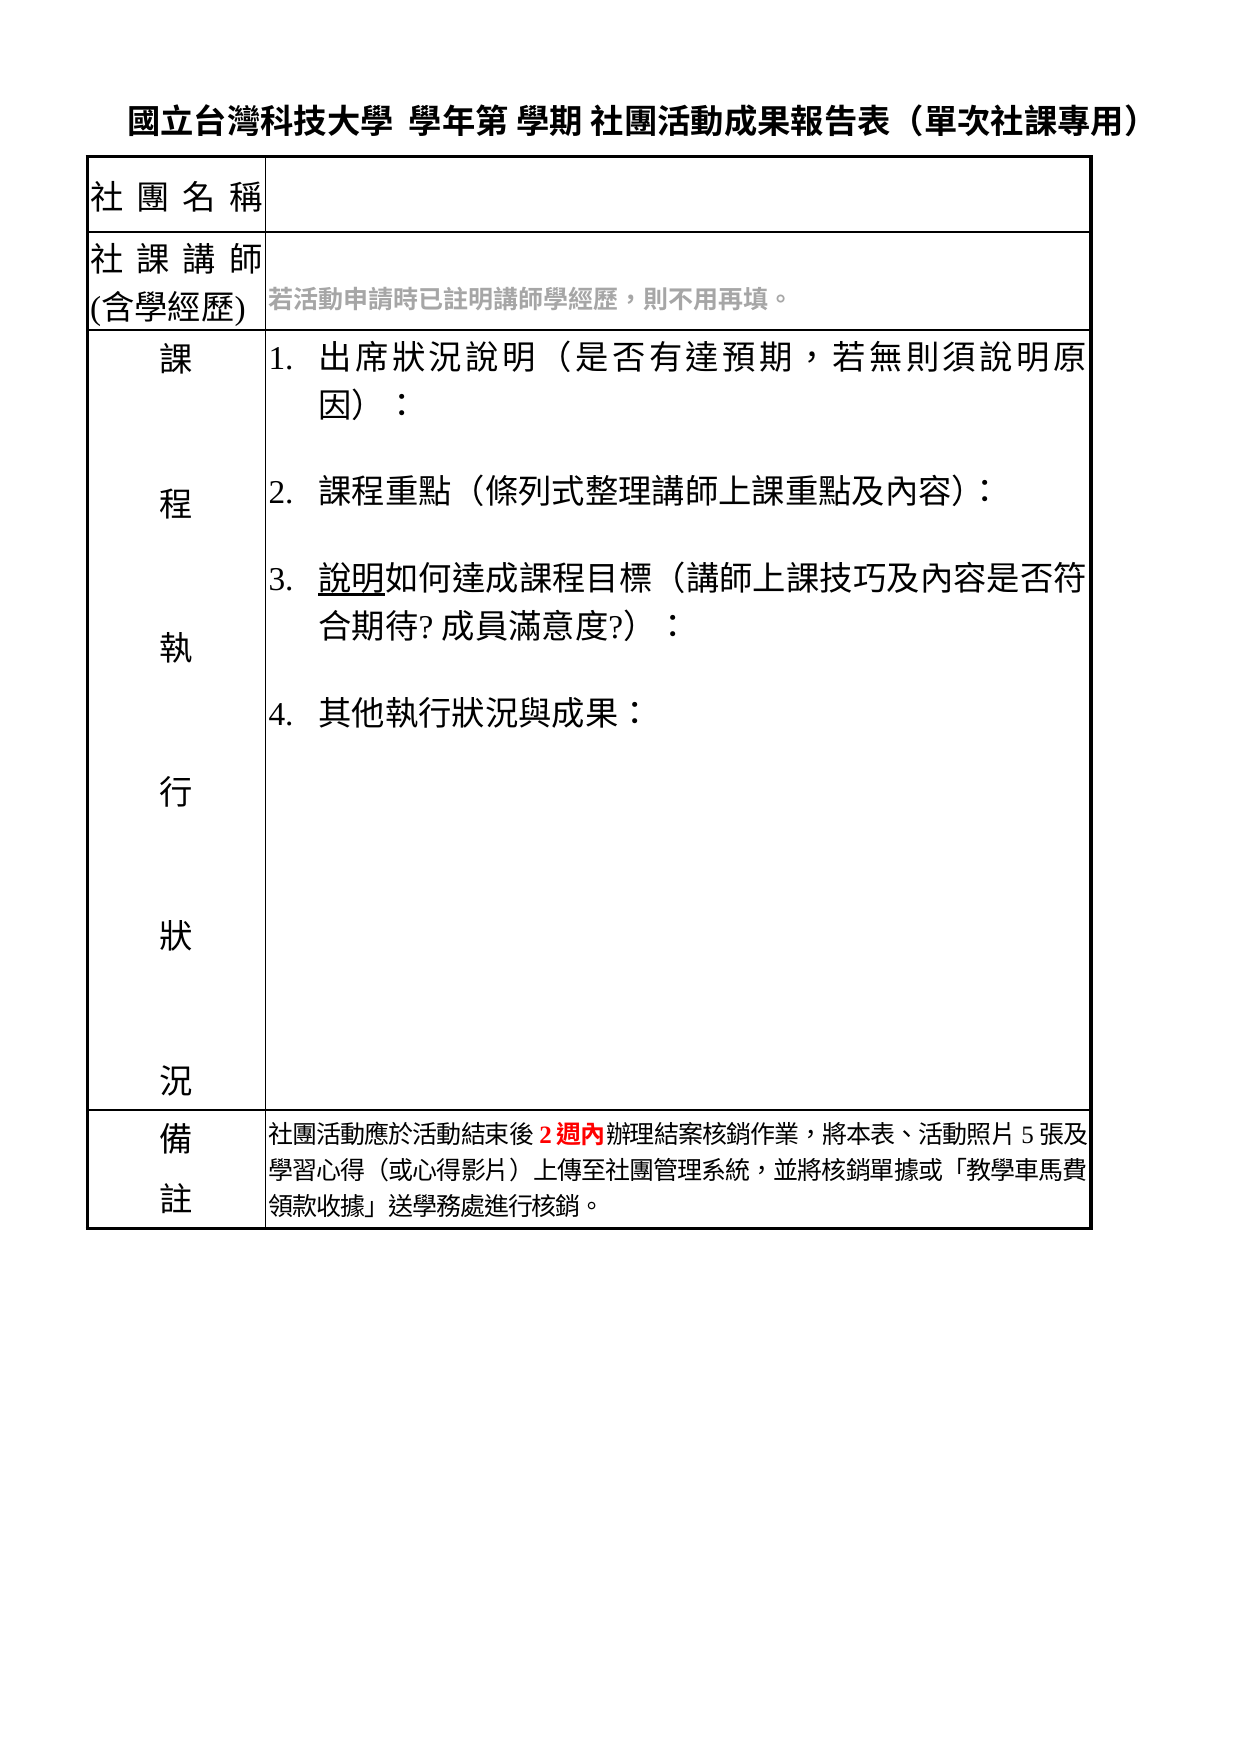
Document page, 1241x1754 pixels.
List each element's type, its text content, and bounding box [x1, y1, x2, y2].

table_cell 出席狀況說明（是否有達預期，若無則須說明原因）： 課程重點（條列式整理講師上課重點及內容）： 說明如何達成課程目標（講師上課技巧及內容是否符合期待? 成員滿意度?）： 其他執行狀況與成果： [266, 331, 1089, 1109]
table_header [266, 158, 1089, 231]
table_cell 課程執行狀況 [89, 331, 265, 1109]
table_header 社團名稱 [89, 158, 265, 231]
text 國立台灣科技大學 學年第 學期 社團活動成果報告表（單次社課專用） [118, 94, 1166, 143]
table_cell 社課講師 (含學經歷) [89, 233, 265, 329]
table_cell 備註 [89, 1111, 265, 1227]
table_cell 若活動申請時已註明講師學經歷，則不用再填。 [266, 233, 1089, 329]
table_cell 社團活動應於活動結束後2週內辦理結案核銷作業，將本表、活動照片5張及學習心得（或心得影片）上傳至社團管理系統，並將核銷單據或「教學車馬費領款收據」送學務處進行核銷。 [266, 1111, 1089, 1227]
